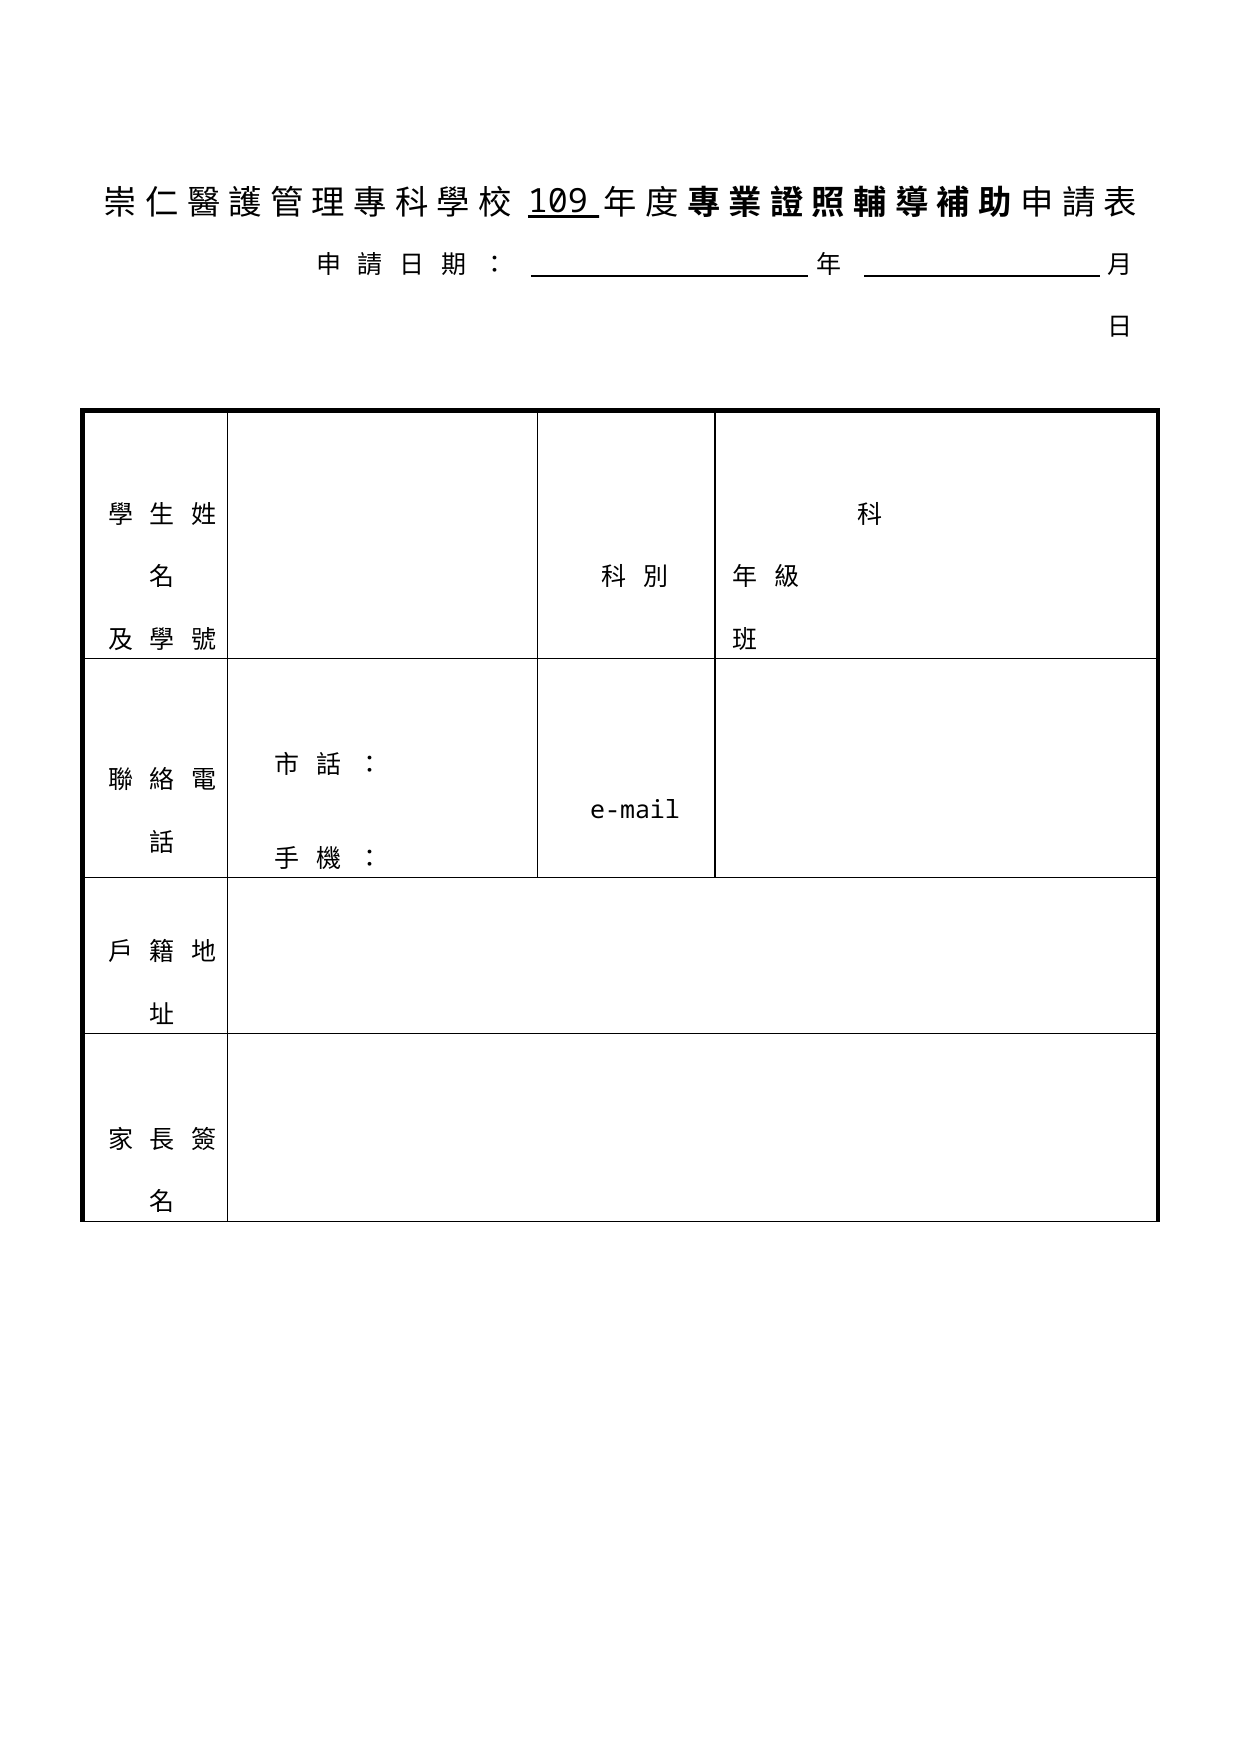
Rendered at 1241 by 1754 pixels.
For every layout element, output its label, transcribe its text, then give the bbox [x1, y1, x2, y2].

table_cell 市話： 手機： [228, 659, 537, 877]
text 申請日期： 年 月 日 [99, 221, 1141, 346]
table_header 科 年級 班 [716, 413, 1156, 658]
table_header 學生姓名 及學號 [85, 413, 227, 658]
table_cell e-mail [538, 659, 714, 877]
table_header [228, 413, 537, 658]
table_cell [228, 1034, 1156, 1221]
table_cell 聯絡電話 [85, 659, 227, 877]
table_header 科別 [538, 413, 714, 658]
table_cell [716, 659, 1156, 877]
text 崇仁醫護管理專科學校109年度專業證照輔導補助申請表 [99, 158, 1141, 221]
table_cell [228, 878, 1156, 1033]
table_cell 家長簽名 [85, 1034, 227, 1221]
table_cell 戶籍地址 [85, 878, 227, 1033]
